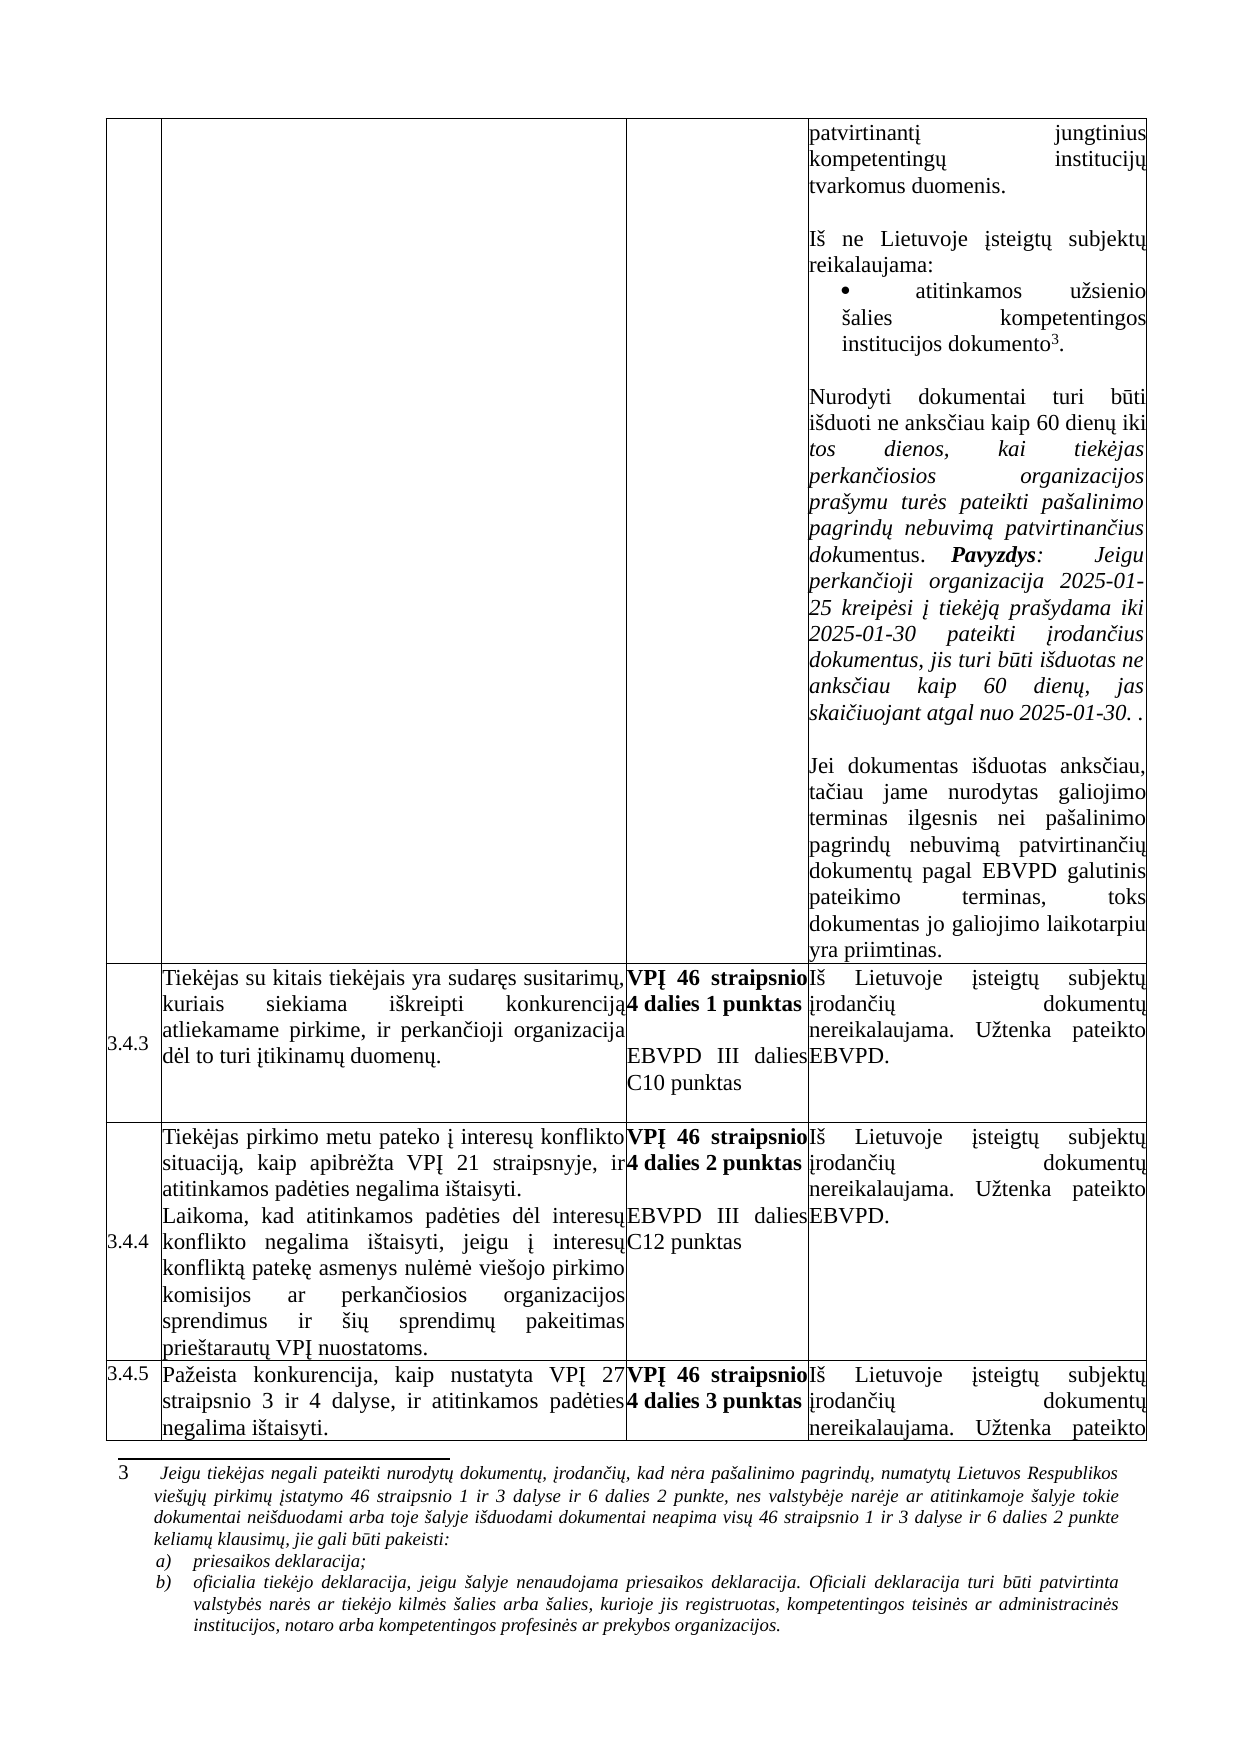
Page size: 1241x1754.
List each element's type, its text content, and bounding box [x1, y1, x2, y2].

table_cell Iš Lietuvoje įsteigtų subjektų įrodančių dokumentų nereikalaujama. Užtenka pateikto EBVPD. [809, 964, 1146, 1122]
table_cell Iš Lietuvoje įsteigtų subjektų įrodančių dokumentų nereikalaujama. Užtenka pateikto EBVPD. [809, 1123, 1146, 1360]
table_cell Iš Lietuvoje įsteigtų subjektų įrodančių dokumentų nereikalaujama. Užtenka pateikto [809, 1361, 1146, 1440]
table_cell [107, 119, 161, 962]
table_cell Tiekėjas su kitais tiekėjais yra sudaręs susitarimų, kuriais siekiama iškreipti konkurenciją atliekamame pirkime, ir perkančioji organizacija dėl to turi įtikinamų duomenų. [162, 964, 626, 1122]
table_cell 3.4.3 [107, 964, 161, 1122]
table_cell Pažeista konkurencija, kaip nustatyta VPĮ 27 straipsnio 3 ir 4 dalyse, ir atitinkamos padėties negalima ištaisyti. [162, 1361, 626, 1440]
table_cell Tiekėjas pirkimo metu pateko į interesų konflikto situaciją, kaip apibrėžta VPĮ 21 straipsnyje, ir atitinkamos padėties negalima ištaisyti. Laikoma, kad atitinkamos padėties dėl interesų konflikto negalima ištaisyti, jeigu į interesų konfliktą patekę asmenys nulėmė viešojo pirkimo komisijos ar perkančiosios organizacijos sprendimus ir šių sprendimų pakeitimas prieštarautų VPĮ nuostatoms. [162, 1123, 626, 1360]
table_cell 3.4.4 [107, 1123, 161, 1360]
table_cell [627, 119, 808, 962]
table_cell patvirtinantį jungtinius kompetentingų institucijų tvarkomus duomenis. Iš ne Lietuvoje įsteigtų subjektų reikalaujama: atitinkamos užsienio šalies kompetentingos institucijos dokumento. Nurodyti dokumentai turi būti išduoti ne anksčiau kaip 60 dienų iki tos dienos, kai tiekėjas perkančiosios organizacijos prašymu turės pateikti pašalinimo pagrindų nebuvimą patvirtinančius dokumentus. Pavyzdys: Jeigu perkančioji organizacija 2025-01-25 kreipėsi į tiekėją prašydama iki 2025-01-30 pateikti įrodančius dokumentus, jis turi būti išduotas ne anksčiau kaip 60 dienų, jas skaičiuojant atgal nuo 2025-01-30. . Jei dokumentas išduotas anksčiau, tačiau jame nurodytas galiojimo terminas ilgesnis nei pašalinimo pagrindų nebuvimą patvirtinančių dokumentų pagal EBVPD galutinis pateikimo terminas, toks dokumentas jo galiojimo laikotarpiu yra priimtinas. [809, 119, 1146, 962]
table_cell VPĮ 46 straipsnio 4 dalies 2 punktas EBVPD III dalies C12 punktas [627, 1123, 808, 1360]
table_cell VPĮ 46 straipsnio 4 dalies 3 punktas [627, 1361, 808, 1440]
table_cell [162, 119, 626, 962]
table_cell 3.4.5 [107, 1361, 161, 1440]
table_cell VPĮ 46 straipsnio 4 dalies 1 punktas EBVPD III dalies C10 punktas [627, 964, 808, 1122]
